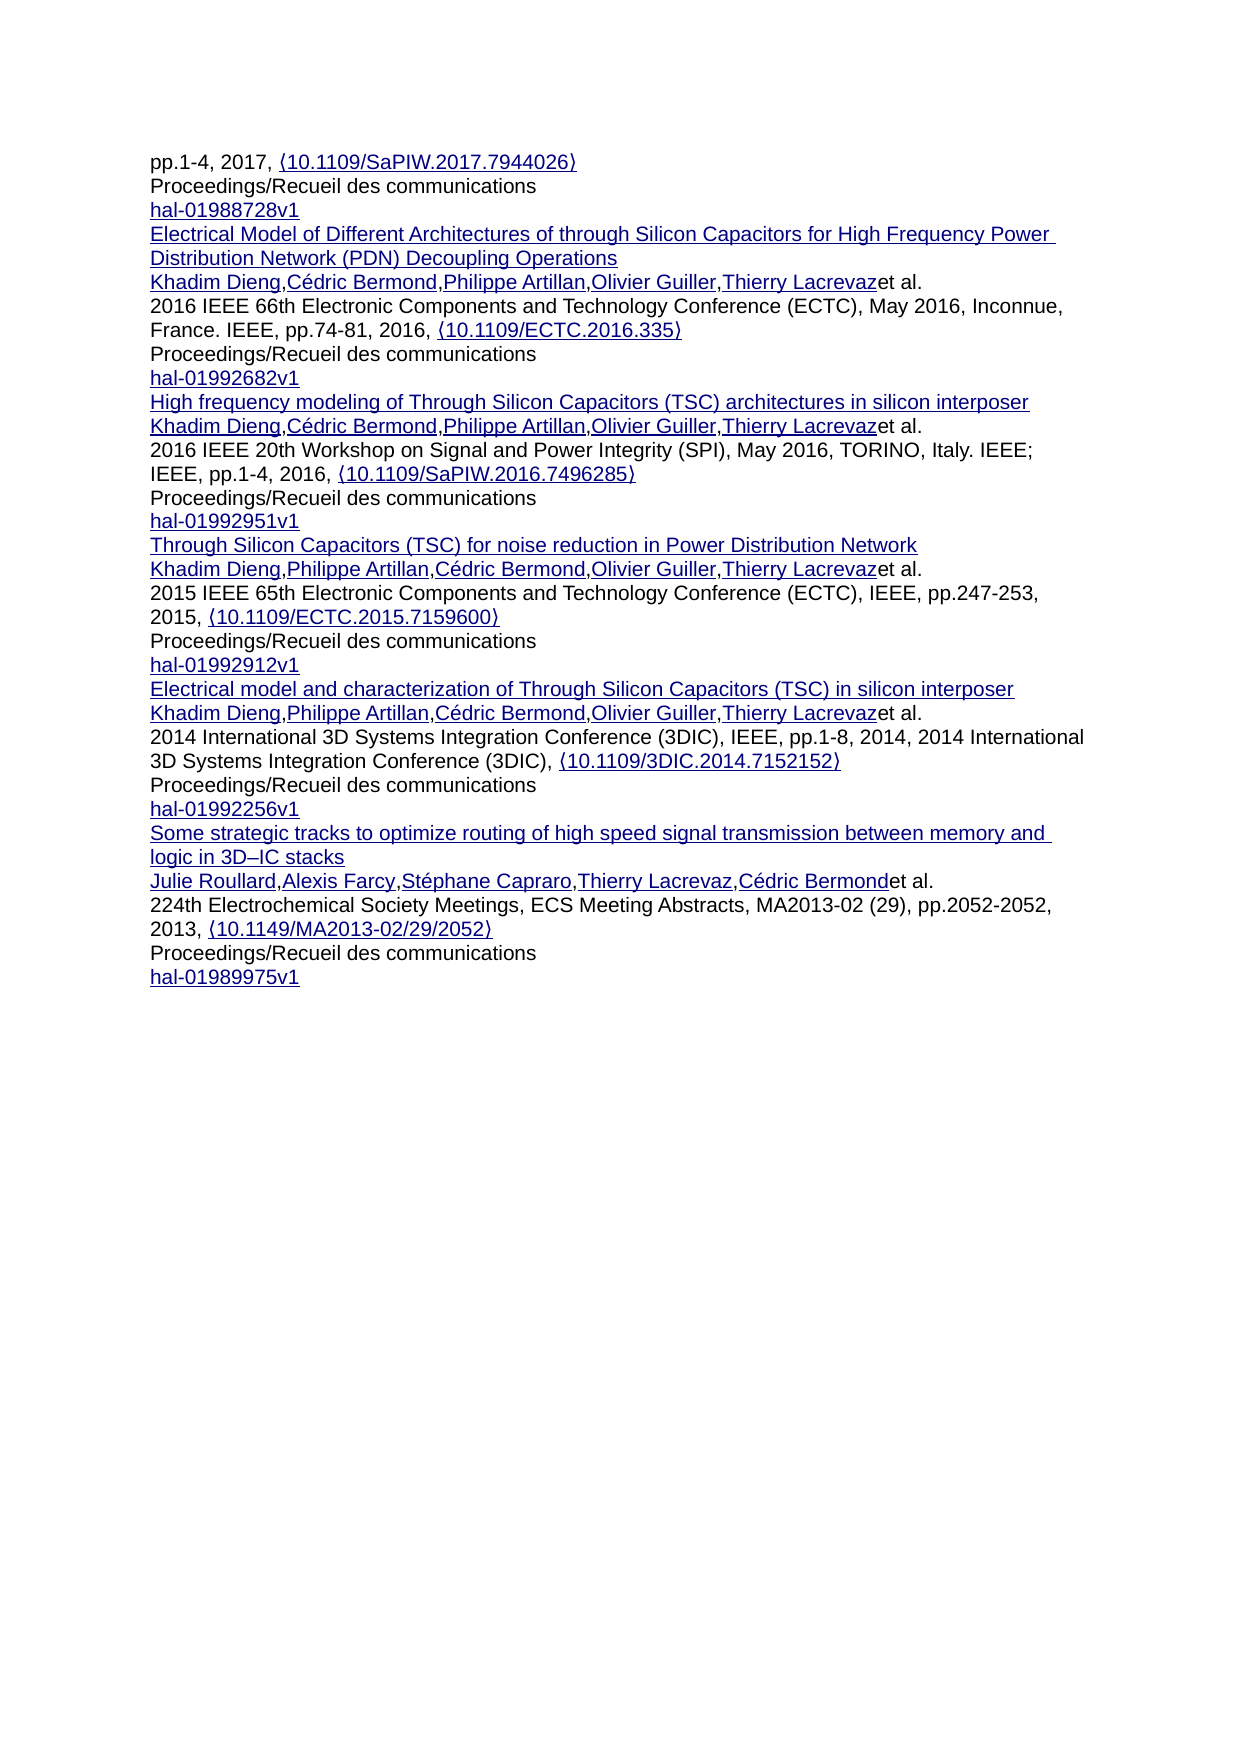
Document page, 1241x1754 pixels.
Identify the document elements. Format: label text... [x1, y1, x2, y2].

table_cell Electrical model and characterization of Through Silicon Capacitors (TSC) in silicon interposer Khadim Dieng,Philippe Artillan,Cédric Bermond,Olivier Guiller,Thierry Lacrevazet al. 2014 International 3D Systems Integration Conference (3DIC), IEEE, pp.1-8, 2014, 2014 International 3D Systems Integration Conference (3DIC), ⟨10.1109/3DIC.2014.7152152⟩ Proceedings/Recueil des communications hal-01992256v1 [150, 677, 1090, 821]
table_cell High frequency modeling of Through Silicon Capacitors (TSC) architectures in silicon interposer Khadim Dieng,Cédric Bermond,Philippe Artillan,Olivier Guiller,Thierry Lacrevazet al. 2016 IEEE 20th Workshop on Signal and Power Integrity (SPI), May 2016, TORINO, Italy. IEEE; IEEE, pp.1-4, 2016, ⟨10.1109/SaPIW.2016.7496285⟩ Proceedings/Recueil des communications hal-01992951v1 [150, 390, 1090, 533]
table_cell Through Silicon Capacitors (TSC) for noise reduction in Power Distribution Network Khadim Dieng,Philippe Artillan,Cédric Bermond,Olivier Guiller,Thierry Lacrevazet al. 2015 IEEE 65th Electronic Components and Technology Conference (ECTC), IEEE, pp.247-253, 2015, ⟨10.1109/ECTC.2015.7159600⟩ Proceedings/Recueil des communications hal-01992912v1 [150, 533, 1090, 677]
table_cell 3D interconnect optimization for single channel 100-GBps transmission in a photonic interposer Kevin Morot,Alexis Farcy,Thierry Lacrevaz,Cédric Bermond,Philippe Artillanet al. 2017 IEEE 21st Workshop on Signal and Power Integrity (SPI), May 2017, Baveno, France. IEEE, pp.1-4, 2017, ⟨10.1109/SaPIW.2017.7944026⟩ Proceedings/Recueil des communications hal-01988728v1 [150, 150, 1090, 222]
table_cell Electrical Model of Different Architectures of through Silicon Capacitors for High Frequency Power Distribution Network (PDN) Decoupling Operations Khadim Dieng,Cédric Bermond,Philippe Artillan,Olivier Guiller,Thierry Lacrevazet al. 2016 IEEE 66th Electronic Components and Technology Conference (ECTC), May 2016, Inconnue, France. IEEE, pp.74-81, 2016, ⟨10.1109/ECTC.2016.335⟩ Proceedings/Recueil des communications hal-01992682v1 [150, 222, 1090, 389]
table_cell Some strategic tracks to optimize routing of high speed signal transmission between memory and logic in 3D–IC stacks Julie Roullard,Alexis Farcy,Stéphane Capraro,Thierry Lacrevaz,Cédric Bermondet al. 224th Electrochemical Society Meetings, ECS Meeting Abstracts, MA2013-02 (29), pp.2052-2052, 2013, ⟨10.1149/MA2013-02/29/2052⟩ Proceedings/Recueil des communications hal-01989975v1 [150, 821, 1090, 988]
